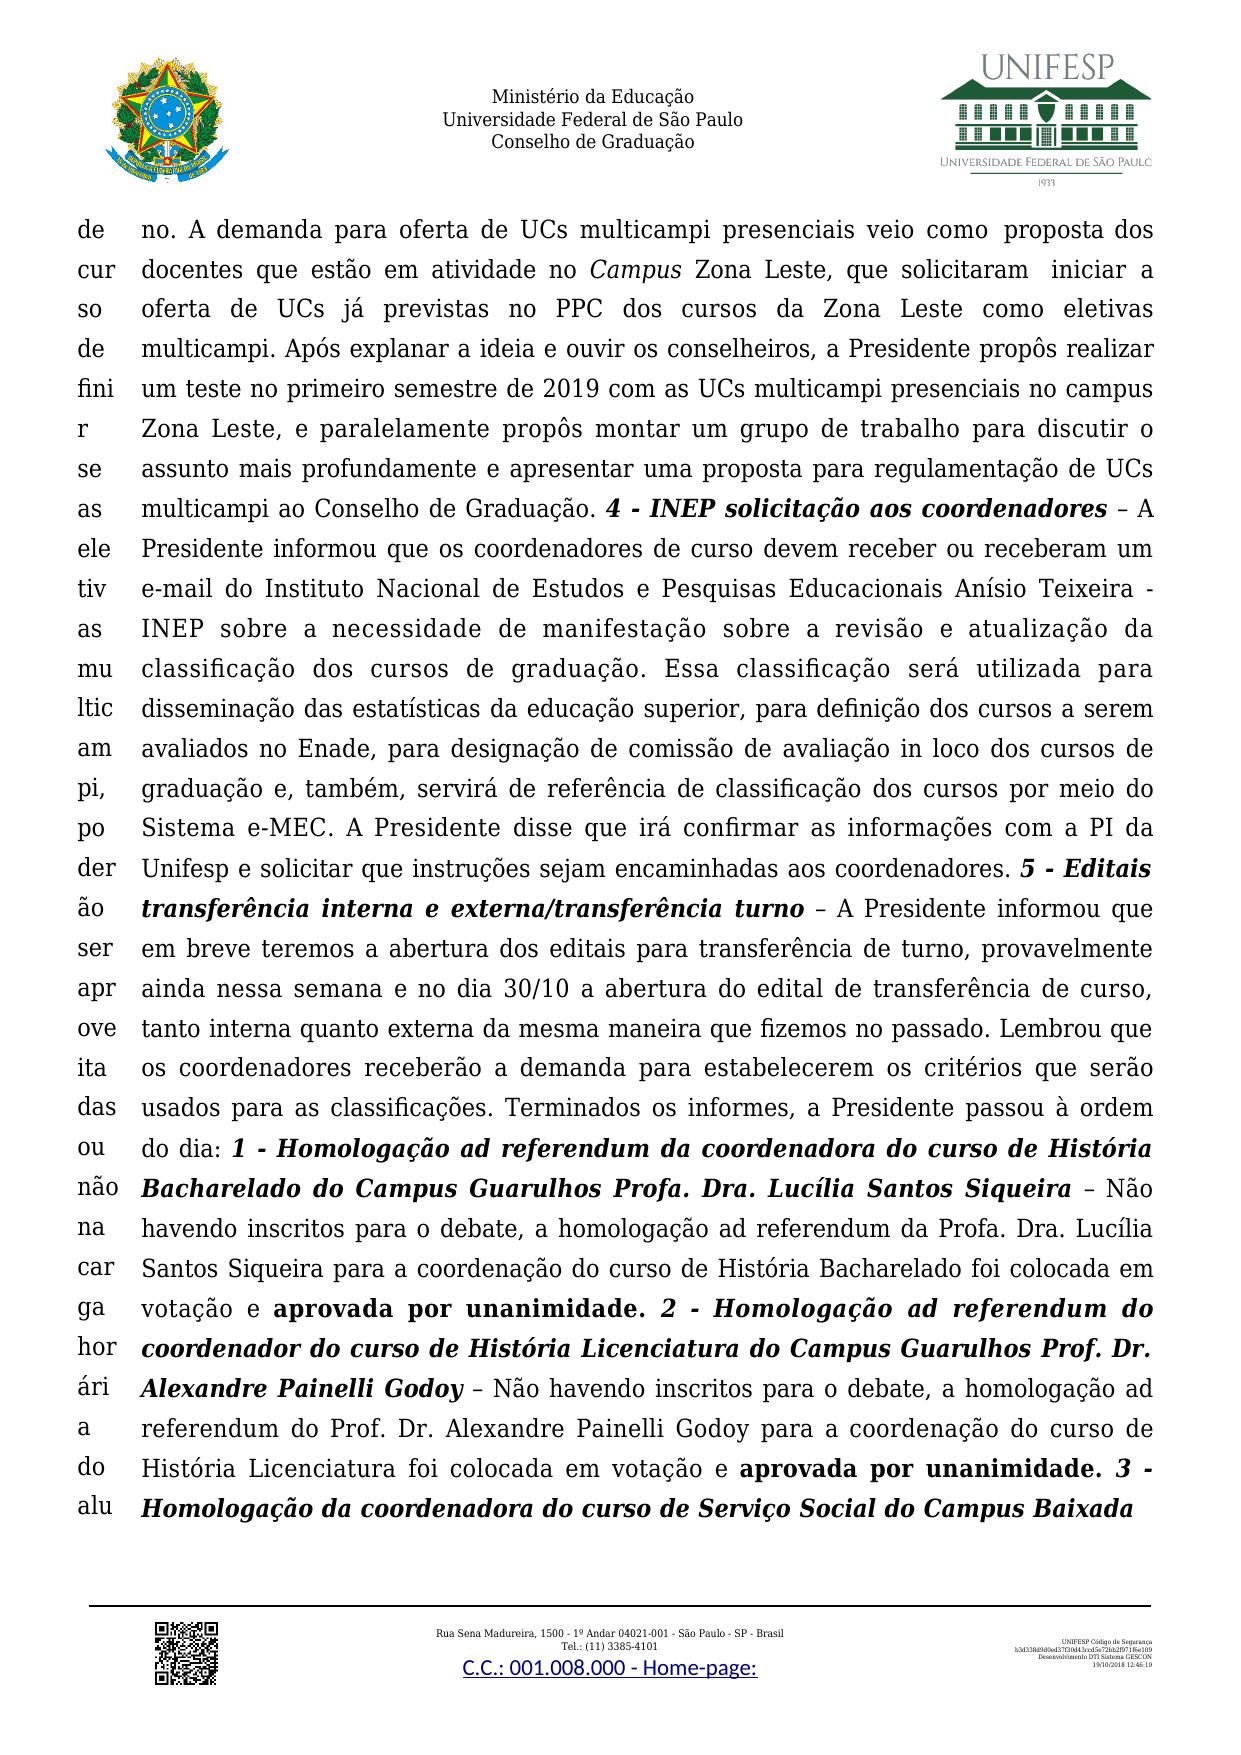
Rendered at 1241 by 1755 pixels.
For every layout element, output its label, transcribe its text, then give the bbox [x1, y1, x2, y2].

text no. A demanda para oferta de UCs multicampi presenciais veio como proposta dos docentes que estão em atividade no Campus Zona Leste, que solicitaram iniciar a oferta de UCs já previstas no PPC dos cursos da Zona Leste como eletivas multicampi. Após explanar a ideia e ouvir os conselheiros, a Presidente propôs realizar um teste no primeiro semestre de 2019 com as UCs multicampi presenciais no campus Zona Leste, e paralelamente propôs montar um grupo de trabalho para discutir o assunto mais profundamente e apresentar uma proposta para regulamentação de UCs multicampi ao Conselho de Graduação. 4 - INEP solicitação aos coordenadores – A Presidente informou que os coordenadores de curso devem receber ou receberam um e-mail do Instituto Nacional de Estudos e Pesquisas Educacionais Anísio Teixeira - INEP sobre a necessidade de manifestação sobre a revisão e atualização da classificação dos cursos de graduação. Essa classificação será utilizada para disseminação das estatísticas da educação superior, para definição dos cursos a serem avaliados no Enade, para designação de comissão de avaliação in loco dos cursos de graduação e, também, servirá de referência de classificação dos cursos por meio do Sistema e-MEC. A Presidente disse que irá confirmar as informações com a PI da Unifesp e solicitar que instruções sejam encaminhadas aos coordenadores. 5 - Editais transferência interna e externa/transferência turno – A Presidente informou que em breve teremos a abertura dos editais para transferência de turno, provavelmente ainda nessa semana e no dia 30/10 a abertura do edital de transferência de curso, tanto interna quanto externa da mesma maneira que fizemos no passado. Lembrou que os coordenadores receberão a demanda para estabelecerem os critérios que serão usados para as classificações. Terminados os informes, a Presidente passou à ordem do dia: 1 - Homologação ad referendum da coordenadora do curso de História Bacharelado do Campus Guarulhos Profa. Dra. Lucília Santos Siqueira – Não havendo inscritos para o debate, a homologação ad referendum da Profa. Dra. Lucília Santos Siqueira para a coordenação do curso de História Bacharelado foi colocada em votação e aprovada por unanimidade. 2 - Homologação ad referendum do coordenador do curso de História Licenciatura do Campus Guarulhos Prof. Dr. Alexandre Painelli Godoy – Não havendo inscritos para o debate, a homologação ad referendum do Prof. Dr. Alexandre Painelli Godoy para a coordenação do curso de História Licenciatura foi colocada em votação e aprovada por unanimidade. 3 - Homologação da coordenadora do curso de Serviço Social do Campus Baixada [141, 215, 1154, 1524]
text de curso definir se as eletivas multicampi, poderão ser aproveitadas ou não na carga horária do alu [77, 215, 119, 1521]
